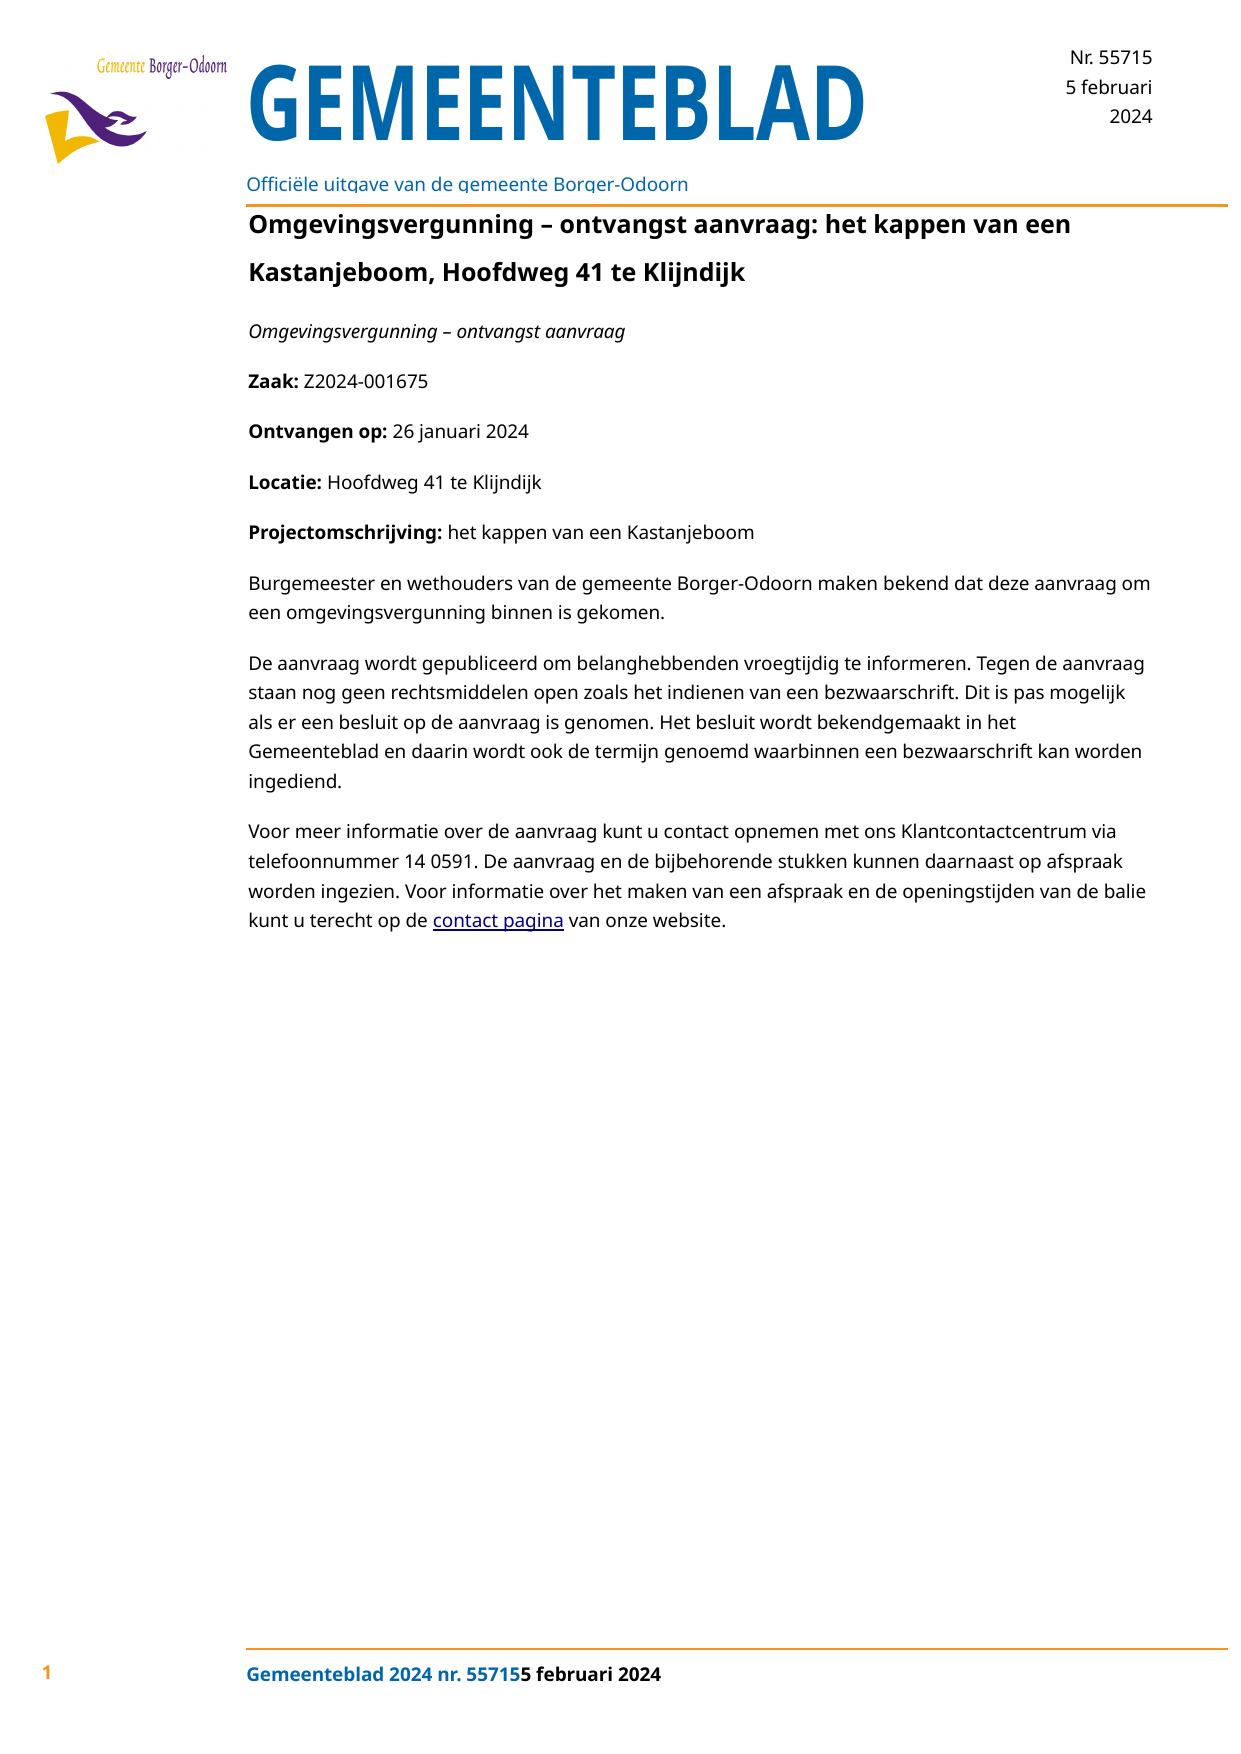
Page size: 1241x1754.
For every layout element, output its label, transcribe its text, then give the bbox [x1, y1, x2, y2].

picture [41, 47, 231, 172]
text Projectomschrijving: het kappen van een Kastanjeboom [248, 519, 1152, 545]
text Locatie: Hoofdweg 41 te Klijndijk [248, 469, 1152, 495]
text Omgevingsvergunning – ontvangst aanvraag: het kappen van een Kastanjeboom, Hoofdweg 41 te Klijndijk [248, 207, 1152, 288]
text Omgevingsvergunning – ontvangst aanvraag [248, 318, 1152, 344]
text De aanvraag wordt gepubliceerd om belanghebbenden vroegtijdig te informeren. Tegen de aanvraag staan nog geen rechtsmiddelen open zoals het indienen van een bezwaarschrift. Dit is pas mogelijk als er een besluit op de aanvraag is genomen. Het besluit wordt bekendgemaakt in het Gemeenteblad en daarin wordt ook de termijn genoemd waarbinnen een bezwaarschrift kan worden ingediend. [248, 650, 1152, 794]
text Ontvangen op: 26 januari 2024 [248, 419, 1152, 444]
text Burgemeester en wethouders van de gemeente Borger-Odoorn maken bekend dat deze aanvraag om een omgevingsvergunning binnen is gekomen. [248, 570, 1152, 625]
text Voor meer informatie over de aanvraag kunt u contact opnemen met ons Klantcontactcentrum via telefoonnummer 14 0591. De aanvraag en de bijbehorende stukken kunnen daarnaast op afspraak worden ingezien. Voor informatie over het maken van een afspraak en de openingstijden van de balie kunt u terecht op de contact pagina van onze website. [248, 819, 1152, 933]
text Zaak: Z2024-001675 [248, 368, 1152, 394]
